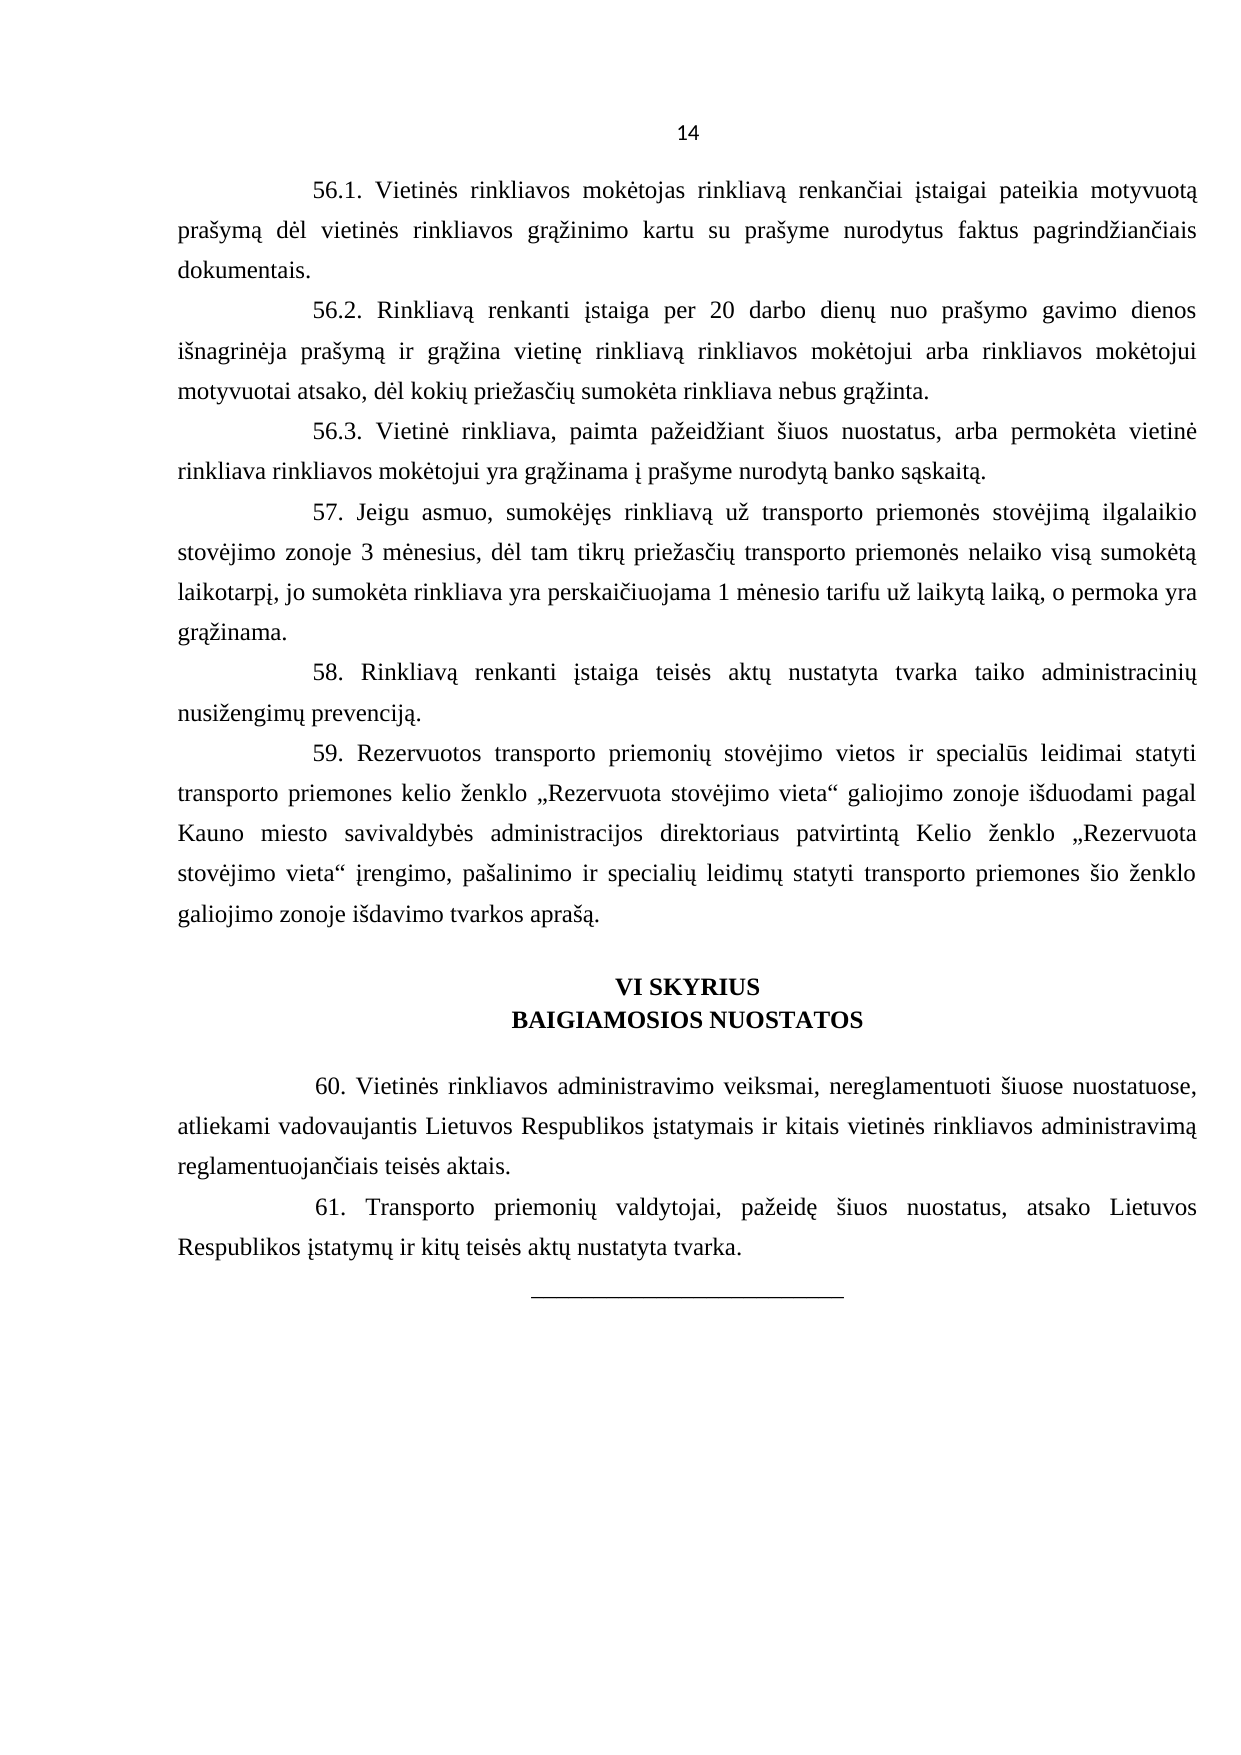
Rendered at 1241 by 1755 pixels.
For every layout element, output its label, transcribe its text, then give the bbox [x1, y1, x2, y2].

text 56.1. Vietinės rinkliavos mokėtojas rinkliavą renkančiai įstaigai pateikia motyvuotą prašymą dėl vietinės rinkliavos grąžinimo kartu su prašyme nurodytus faktus pagrindžiančiais dokumentais. [177, 175, 1198, 284]
text 60. Vietinės rinkliavos administravimo veiksmai, nereglamentuoti šiuose nuostatuose, atliekami vadovaujantis Lietuvos Respublikos įstatymais ir kitais vietinės rinkliavos administravimą reglamentuojančiais teisės aktais. [177, 1071, 1198, 1180]
text VI SKYRIUS [177, 972, 1198, 1001]
text 61. Transporto priemonių valdytojai, pažeidę šiuos nuostatus, atsako Lietuvos Respublikos įstatymų ir kitų teisės aktų nustatyta tvarka. [177, 1192, 1198, 1261]
text 59. Rezervuotos transporto priemonių stovėjimo vietos ir specialūs leidimai statyti transporto priemones kelio ženklo „Rezervuota stovėjimo vieta“ galiojimo zonoje išduodami pagal Kauno miesto savivaldybės administracijos direktoriaus patvirtintą Kelio ženklo „Rezervuota stovėjimo vieta“ įrengimo, pašalinimo ir specialių leidimų statyti transporto priemones šio ženklo galiojimo zonoje išdavimo tvarkos aprašą. [177, 738, 1198, 927]
text 56.3. Vietinė rinkliava, paimta pažeidžiant šiuos nuostatus, arba permokėta vietinė rinkliava rinkliavos mokėtojui yra grąžinama į prašyme nurodytą banko sąskaitą. [177, 416, 1198, 485]
text 57. Jeigu asmuo, sumokėjęs rinkliavą už transporto priemonės stovėjimą ilgalaikio stovėjimo zonoje 3 mėnesius, dėl tam tikrų priežasčių transporto priemonės nelaiko visą sumokėtą laikotarpį, jo sumokėta rinkliava yra perskaičiuojama 1 mėnesio tarifu už laikytą laiką, o permoka yra grąžinama. [177, 497, 1198, 646]
text _________________________ [177, 1272, 1198, 1301]
text 56.2. Rinkliavą renkanti įstaiga per 20 darbo dienų nuo prašymo gavimo dienos išnagrinėja prašymą ir grąžina vietinę rinkliavą rinkliavos mokėtojui arba rinkliavos mokėtojui motyvuotai atsako, dėl kokių priežasčių sumokėta rinkliava nebus grąžinta. [177, 296, 1198, 405]
text BAIGIAMOSIOS NUOSTATOS [177, 1005, 1198, 1034]
text 58. Rinkliavą renkanti įstaiga teisės aktų nustatyta tvarka taiko administracinių nusižengimų prevenciją. [177, 657, 1198, 726]
